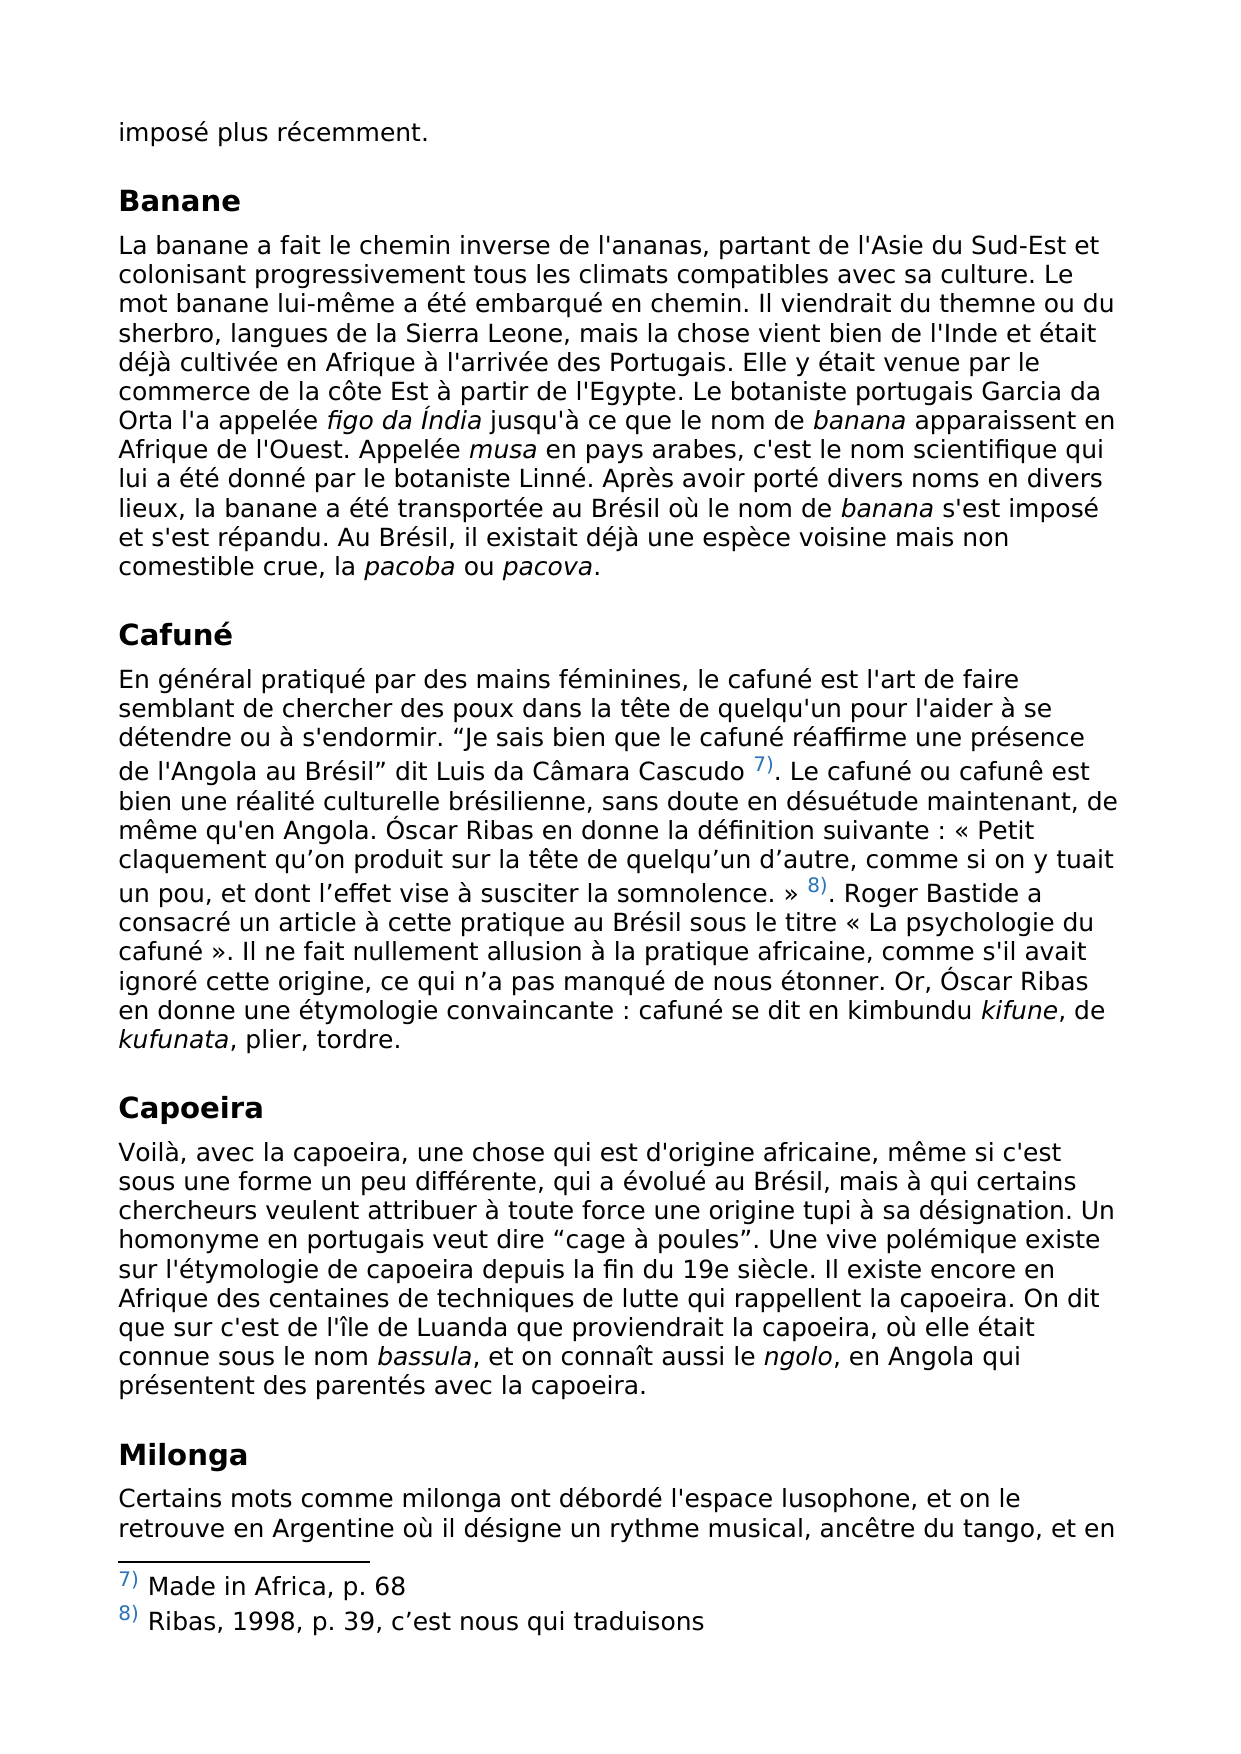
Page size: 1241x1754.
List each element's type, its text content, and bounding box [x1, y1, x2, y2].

text Made in Africa, p. 68 [118, 1568, 1122, 1602]
subtitle Banane [118, 185, 1122, 219]
text imposé plus récemment. [118, 118, 1122, 147]
subtitle Cafuné [118, 619, 1122, 653]
text Ribas, 1998, p. 39, c’est nous qui traduisons [118, 1602, 1122, 1636]
text En général pratiqué par des mains féminines, le cafuné est l'art de faire semblant de chercher des poux dans la tête de quelqu'un pour l'aider à se détendre ou à s'endormir. “Je sais bien que le cafuné réaffirme une présence de l'Angola au Brésil” dit Luis da Câmara Cascudo . Le cafuné ou cafunê est bien une réalité culturelle brésilienne, sans doute en désuétude maintenant, de même qu'en Angola. Óscar Ribas en donne la définition suivante : « Petit claquement qu’on produit sur la tête de quelqu’un d’autre, comme si on y tuait un pou, et dont l’effet vise à susciter la somnolence. » . Roger Bastide a consacré un article à cette pratique au Brésil sous le titre « La psychologie du cafuné ». Il ne fait nullement allusion à la pratique africaine, comme s'il avait ignoré cette origine, ce qui n’a pas manqué de nous étonner. Or, Óscar Ribas en donne une étymologie convaincante : cafuné se dit en kimbundu kifune, de kufunata, plier, tordre. [118, 665, 1122, 1054]
subtitle Capoeira [118, 1092, 1122, 1126]
text Certains mots comme milonga ont débordé l'espace lusophone, et on le retrouve en Argentine où il désigne un rythme musical, ancêtre du tango, et en [118, 1484, 1122, 1543]
text Voilà, avec la capoeira, une chose qui est d'origine africaine, même si c'est sous une forme un peu différente, qui a évolué au Brésil, mais à qui certains chercheurs veulent attribuer à toute force une origine tupi à sa désignation. Un homonyme en portugais veut dire “cage à poules”. Une vive polémique existe sur l'étymologie de capoeira depuis la fin du 19e siècle. Il existe encore en Afrique des centaines de techniques de lutte qui rappellent la capoeira. On dit que sur c'est de l'île de Luanda que proviendrait la capoeira, où elle était connue sous le nom bassula, et on connaît aussi le ngolo, en Angola qui présentent des parentés avec la capoeira. [118, 1138, 1122, 1401]
subtitle Milonga [118, 1438, 1122, 1472]
text La banane a fait le chemin inverse de l'ananas, partant de l'Asie du Sud-Est et colonisant progressivement tous les climats compatibles avec sa culture. Le mot banane lui-même a été embarqué en chemin. Il viendrait du themne ou du sherbro, langues de la Sierra Leone, mais la chose vient bien de l'Inde et était déjà cultivée en Afrique à l'arrivée des Portugais. Elle y était venue par le commerce de la côte Est à partir de l'Egypte. Le botaniste portugais Garcia da Orta l'a appelée figo da Índia jusqu'à ce que le nom de banana apparaissent en Afrique de l'Ouest. Appelée musa en pays arabes, c'est le nom scientifique qui lui a été donné par le botaniste Linné. Après avoir porté divers noms en divers lieux, la banane a été transportée au Brésil où le nom de banana s'est imposé et s'est répandu. Au Brésil, il existait déjà une espèce voisine mais non comestible crue, la pacoba ou pacova. [118, 231, 1122, 581]
